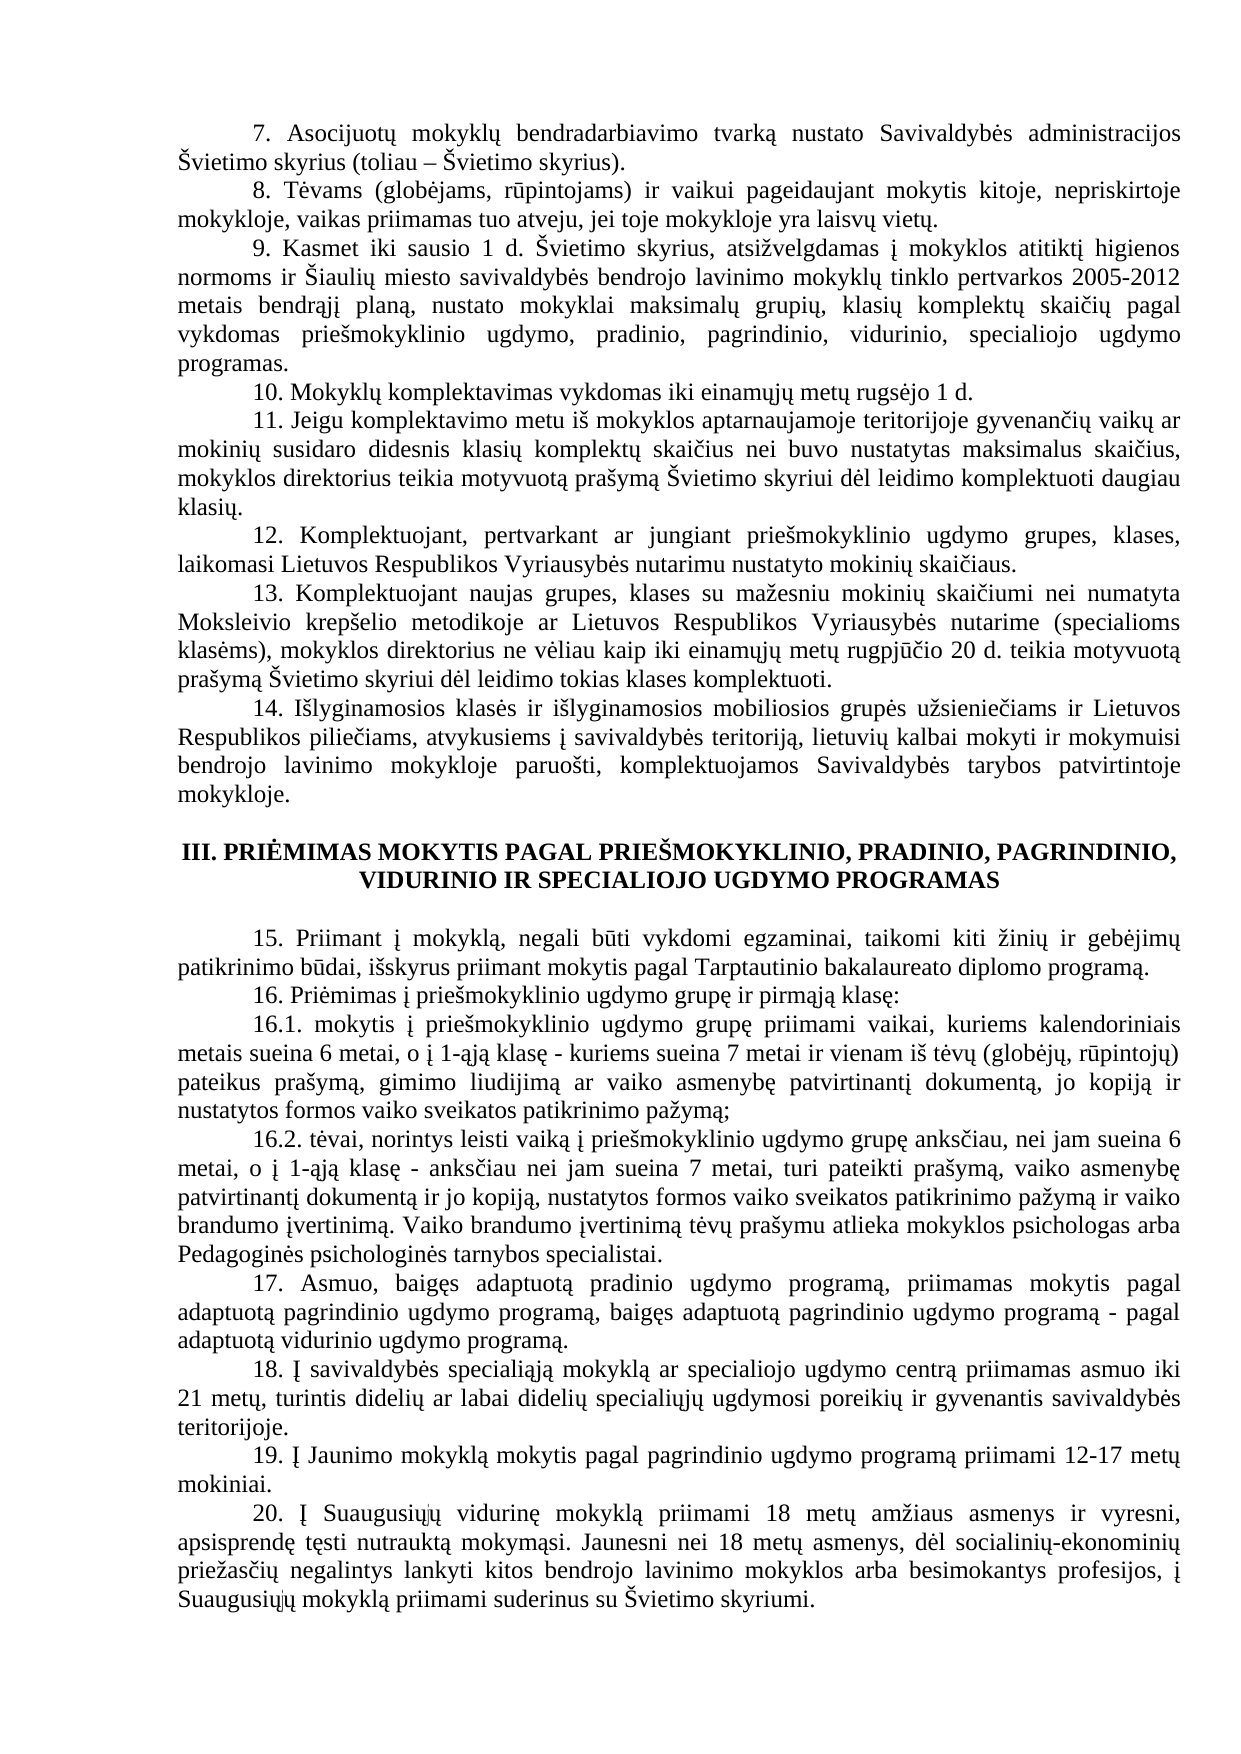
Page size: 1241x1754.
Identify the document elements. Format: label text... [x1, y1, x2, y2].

text 11. Jeigu komplektavimo metu iš mokyklos aptarnaujamoje teritorijoje gyvenančių vaikų ar mokinių susidaro didesnis klasių komplektų skaičius nei buvo nustatytas maksimalus skaičius, mokyklos direktorius teikia motyvuotą prašymą Švietimo skyriui dėl leidimo komplektuoti daugiau klasių. [177, 406, 1181, 521]
text 18. Į savivaldybės specialiąją mokyklą ar specialiojo ugdymo centrą priimamas asmuo iki 21 metų, turintis didelių ar labai didelių specialiųjų ugdymosi poreikių ir gyvenantis savivaldybės teritorijoje. [177, 1354, 1181, 1441]
text 7. Asocijuotų mokyklų bendradarbiavimo tvarką nustato Savivaldybės administracijos Švietimo skyrius (toliau – Švietimo skyrius). [177, 118, 1181, 176]
text 15. Priimant į mokyklą, negali būti vykdomi egzaminai, taikomi kiti žinių ir gebėjimų patikrinimo būdai, išskyrus priimant mokytis pagal Tarptautinio bakalaureato diplomo programą. [177, 923, 1181, 981]
text 13. Komplektuojant naujas grupes, klases su mažesniu mokinių skaičiumi nei numatyta Moksleivio krepšelio metodikoje ar Lietuvos Respublikos Vyriausybės nutarime (specialioms klasėms), mokyklos direktorius ne vėliau kaip iki einamųjų metų rugpjūčio 20 d. teikia motyvuotą prašymą Švietimo skyriui dėl leidimo tokias klases komplektuoti. [177, 578, 1181, 693]
text 8. Tėvams (globėjams, rūpintojams) ir vaikui pageidaujant mokytis kitoje, nepriskirtoje mokykloje, vaikas priimamas tuo atveju, jei toje mokykloje yra laisvų vietų. [177, 176, 1181, 233]
text 16. Priėmimas į priešmokyklinio ugdymo grupę ir pirmąją klasę: [177, 981, 1181, 1009]
text 17. Asmuo, baigęs adaptuotą pradinio ugdymo programą, priimamas mokytis pagal adaptuotą pagrindinio ugdymo programą, baigęs adaptuotą pagrindinio ugdymo programą - pagal adaptuotą vidurinio ugdymo programą. [177, 1268, 1181, 1354]
text 19. Į Jaunimo mokyklą mokytis pagal pagrindinio ugdymo programą priimami 12-17 metų mokiniai. [177, 1441, 1181, 1498]
text 20. Į Suaugusiųjų vidurinę mokyklą priimami 18 metų amžiaus asmenys ir vyresni, apsisprendę tęsti nutrauktą mokymąsi. Jaunesni nei 18 metų asmenys, dėl socialinių-ekonominių priežasčių negalintys lankyti kitos bendrojo lavinimo mokyklos arba besimokantys profesijos, į Suaugusiųjų mokyklą priimami suderinus su Švietimo skyriumi. [177, 1498, 1181, 1613]
text 10. Mokyklų komplektavimas vykdomas iki einamųjų metų rugsėjo 1 d. [177, 377, 1181, 406]
text 12. Komplektuojant, pertvarkant ar jungiant priešmokyklinio ugdymo grupes, klases, laikomasi Lietuvos Respublikos Vyriausybės nutarimu nustatyto mokinių skaičiaus. [177, 521, 1181, 578]
text 16.2. tėvai, norintys leisti vaiką į priešmokyklinio ugdymo grupę anksčiau, nei jam sueina 6 metai, o į 1-ąją klasę - anksčiau nei jam sueina 7 metai, turi pateikti prašymą, vaiko asmenybę patvirtinantį dokumentą ir jo kopiją, nustatytos formos vaiko sveikatos patikrinimo pažymą ir vaiko brandumo įvertinimą. Vaiko brandumo įvertinimą tėvų prašymu atlieka mokyklos psichologas arba Pedagoginės psichologinės tarnybos specialistai. [177, 1124, 1181, 1268]
text 16.1. mokytis į priešmokyklinio ugdymo grupę priimami vaikai, kuriems kalendoriniais metais sueina 6 metai, o į 1-ąją klasę - kuriems sueina 7 metai ir vienam iš tėvų (globėjų, rūpintojų) pateikus prašymą, gimimo liudijimą ar vaiko asmenybę patvirtinantį dokumentą, jo kopiją ir nustatytos formos vaiko sveikatos patikrinimo pažymą; [177, 1009, 1181, 1124]
text 14. Išlyginamosios klasės ir išlyginamosios mobiliosios grupės užsieniečiams ir Lietuvos Respublikos piliečiams, atvykusiems į savivaldybės teritoriją, lietuvių kalbai mokyti ir mokymuisi bendrojo lavinimo mokykloje paruošti, komplektuojamos Savivaldybės tarybos patvirtintoje mokykloje. [177, 693, 1181, 808]
text III. PRIĖMIMAS MOKYTIS PAGAL PRIEŠMOKYKLINIO, PRADINIO, PAGRINDINIO, VIDURINIO IR SPECIALIOJO UGDYMO PROGRAMAS [177, 837, 1181, 894]
text 9. Kasmet iki sausio 1 d. Švietimo skyrius, atsižvelgdamas į mokyklos atitiktį higienos normoms ir Šiaulių miesto savivaldybės bendrojo lavinimo mokyklų tinklo pertvarkos 2005-2012 metais bendrąjį planą, nustato mokyklai maksimalų grupių, klasių komplektų skaičių pagal vykdomas priešmokyklinio ugdymo, pradinio, pagrindinio, vidurinio, specialiojo ugdymo programas. [177, 233, 1181, 377]
